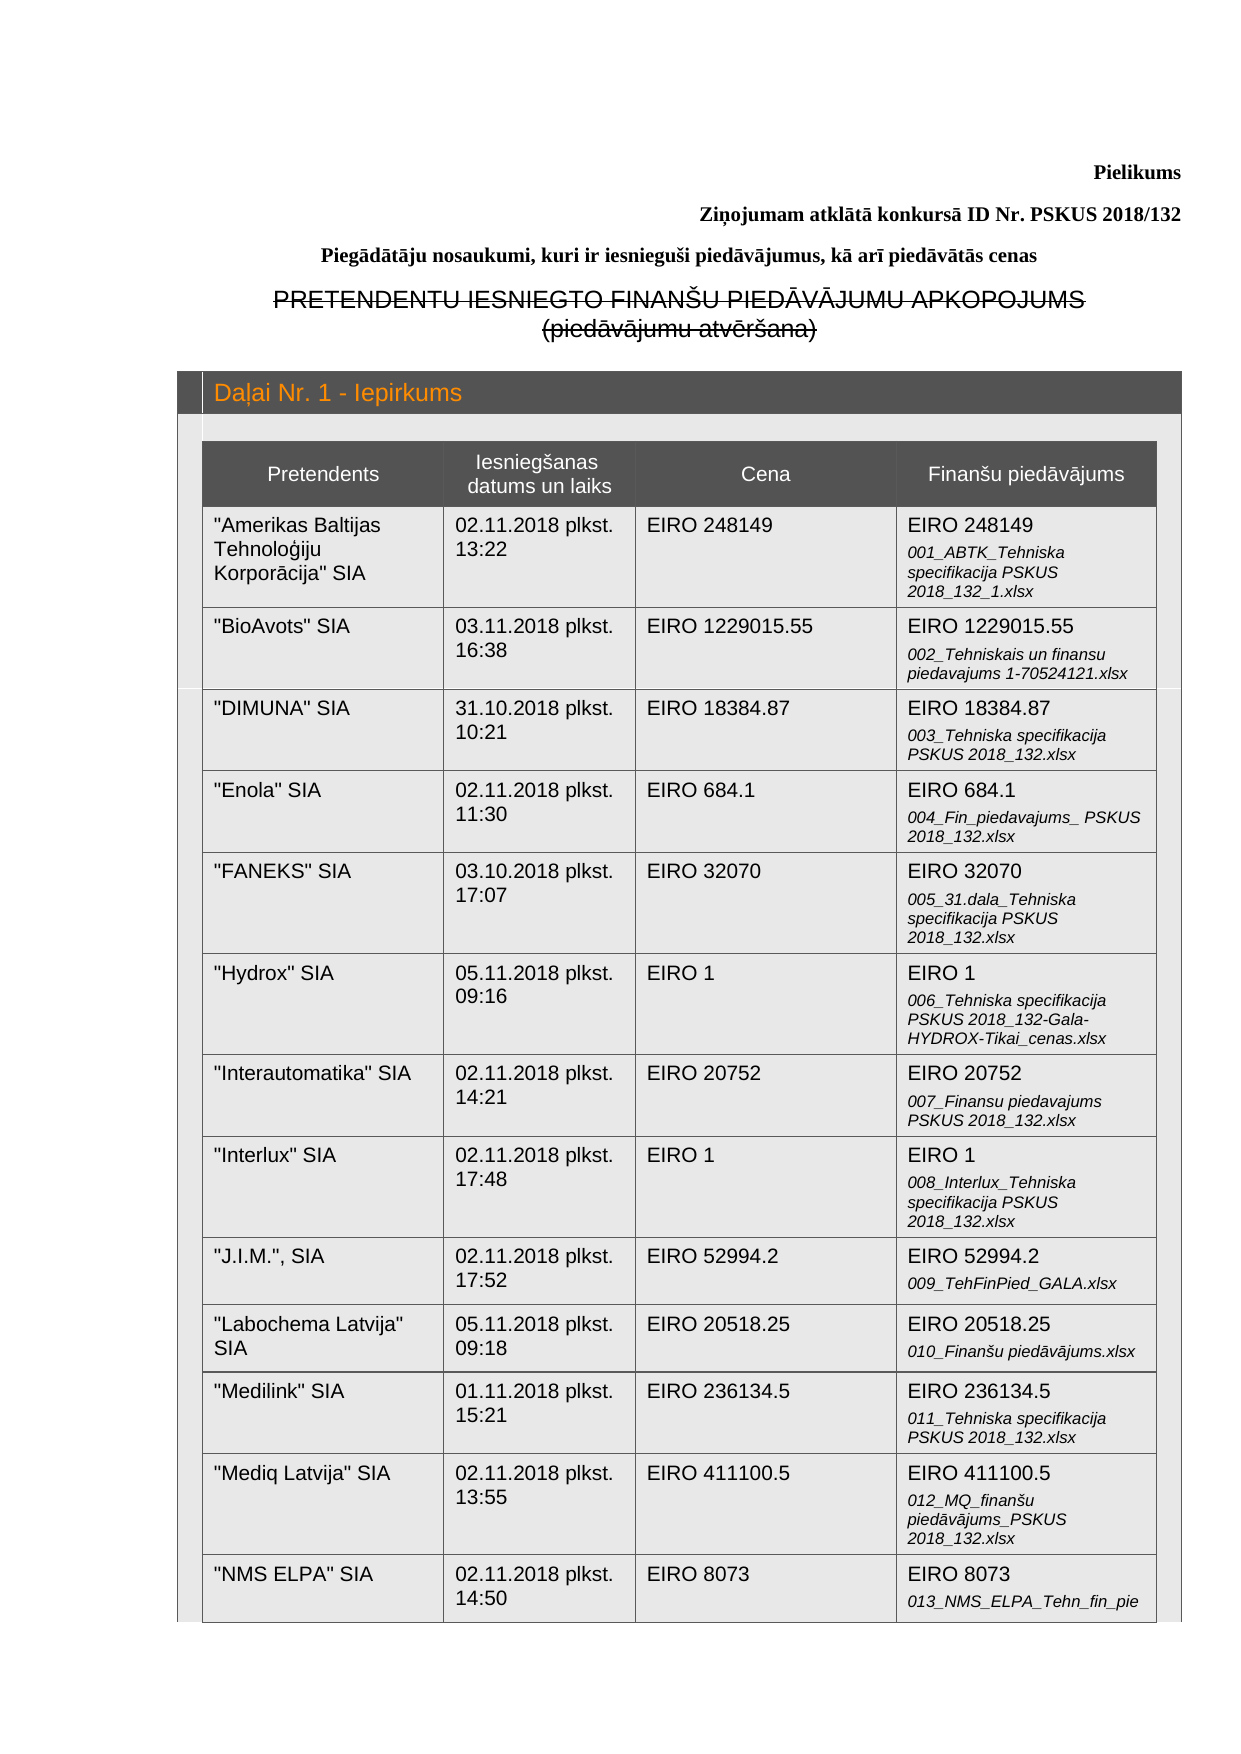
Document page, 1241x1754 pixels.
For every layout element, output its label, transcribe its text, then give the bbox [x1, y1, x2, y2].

table_cell EIRO 1 [636, 1137, 896, 1237]
table_cell 02.11.2018 plkst. 13:55 [444, 1454, 635, 1554]
table_cell 02.11.2018 plkst. 17:52 [444, 1238, 635, 1304]
table_cell [178, 1136, 202, 1237]
table_cell 31.10.2018 plkst. 10:21 [444, 690, 635, 770]
table_cell 03.11.2018 plkst. 16:38 [444, 608, 635, 688]
table_cell Finanšu piedāvājums [897, 442, 1156, 506]
table_cell EIRO 1229015.55 002_Tehniskais un finansu piedavajums 1-70524121.xlsx [897, 608, 1156, 688]
table_cell [1158, 314, 1181, 342]
table_cell EIRO 684.1 [636, 771, 896, 852]
table_cell EIRO 20518.25 [636, 1305, 896, 1371]
table_cell 05.11.2018 plkst. 09:18 [444, 1305, 635, 1371]
table_cell (piedāvājumu atvēršana) [200, 314, 1158, 342]
table_header [178, 372, 202, 413]
table_cell "Mediq Latvija" SIA [203, 1454, 443, 1554]
table_cell EIRO 20518.25 010_Finanšu piedāvājums.xlsx [897, 1305, 1156, 1371]
table_cell EIRO 236134.5 011_Tehniska specifikacija PSKUS 2018_132.xlsx [897, 1373, 1156, 1453]
table_cell [1157, 1554, 1181, 1622]
table_header PRETENDENTU IESNIEGTO FINANŠU PIEDĀVĀJUMU APKOPOJUMS [200, 285, 1158, 313]
table_cell 05.11.2018 plkst. 09:16 [444, 954, 635, 1054]
table_cell [1157, 1237, 1181, 1304]
table_cell 01.11.2018 plkst. 15:21 [444, 1373, 635, 1453]
table_cell EIRO 1 006_Tehniska specifikacija PSKUS 2018_132-Gala-HYDROX-Tikai_cenas.xlsx [897, 954, 1156, 1054]
text Piegādātāju nosaukumi, kuri ir iesnieguši piedāvājumus, kā arī piedāvātās cenas [177, 243, 1181, 267]
table_cell "FANEKS" SIA [203, 853, 443, 953]
table_cell [1157, 1453, 1181, 1554]
table_cell "BioAvots" SIA [203, 608, 443, 688]
table_cell "Hydrox" SIA [203, 954, 443, 1054]
table_cell "Interlux" SIA [203, 1137, 443, 1237]
table_cell EIRO 1 008_Interlux_Tehniska specifikacija PSKUS 2018_132.xlsx [897, 1137, 1156, 1237]
table_cell EIRO 52994.2 [636, 1238, 896, 1304]
table_cell [178, 1304, 202, 1371]
table_cell [178, 1054, 202, 1136]
table_cell [1157, 506, 1181, 607]
text Ziņojumam atklātā konkursā ID Nr. PSKUS 2018/132 [177, 201, 1181, 226]
table_cell EIRO 20752 [636, 1055, 896, 1136]
table_cell EIRO 236134.5 [636, 1373, 896, 1453]
table_cell Pretendents [203, 442, 443, 506]
table_cell [178, 1237, 202, 1304]
table_cell [178, 1554, 202, 1622]
table_cell "DIMUNA" SIA [203, 690, 443, 770]
table_cell EIRO 411100.5 012_MQ_finanšu piedāvājums_PSKUS 2018_132.xlsx [897, 1454, 1156, 1554]
table_cell Iesniegšanas datums un laiks [444, 442, 635, 506]
text Pielikums [177, 160, 1181, 184]
table_cell "Enola" SIA [203, 771, 443, 852]
table_cell [178, 689, 202, 770]
table_header [1157, 372, 1181, 413]
table_cell "Medilink" SIA [203, 1373, 443, 1453]
table_cell EIRO 8073 [636, 1555, 896, 1622]
table_cell [1157, 441, 1181, 506]
table_header Daļai Nr. 1 - Iepirkums [203, 372, 1157, 413]
table_cell 02.11.2018 plkst. 13:22 [444, 507, 635, 607]
table_header [177, 285, 200, 313]
table_cell Cena [636, 442, 896, 506]
table_cell EIRO 411100.5 [636, 1454, 896, 1554]
table_cell [178, 607, 202, 688]
table_cell EIRO 1229015.55 [636, 608, 896, 688]
table_cell [178, 1453, 202, 1554]
table_cell [1157, 852, 1181, 953]
table_cell EIRO 248149 [636, 507, 896, 607]
table_cell [178, 414, 202, 441]
table_cell EIRO 52994.2 009_TehFinPied_GALA.xlsx [897, 1238, 1156, 1304]
table_cell [178, 770, 202, 852]
table_cell EIRO 32070 [636, 853, 896, 953]
table_cell [1157, 1136, 1181, 1237]
table_header [1158, 285, 1181, 313]
table_cell [1157, 689, 1181, 770]
table_cell EIRO 248149 001_ABTK_Tehniska specifikacija PSKUS 2018_132_1.xlsx [897, 507, 1156, 607]
table_cell 02.11.2018 plkst. 14:21 [444, 1055, 635, 1136]
table_cell 02.11.2018 plkst. 11:30 [444, 771, 635, 852]
table_cell EIRO 32070 005_31.dala_Tehniska specifikacija PSKUS 2018_132.xlsx [897, 853, 1156, 953]
table_cell EIRO 684.1 004_Fin_piedavajums_ PSKUS 2018_132.xlsx [897, 771, 1156, 852]
table_cell 02.11.2018 plkst. 17:48 [444, 1137, 635, 1237]
table_cell [1157, 607, 1181, 688]
table_cell "Labochema Latvija" SIA [203, 1305, 443, 1371]
table_cell [1157, 953, 1181, 1054]
table_cell [177, 314, 200, 342]
table_cell "Amerikas Baltijas Tehnoloģiju Korporācija" SIA [203, 507, 443, 607]
table_cell "J.I.M.", SIA [203, 1238, 443, 1304]
table_cell EIRO 1 [636, 954, 896, 1054]
table_cell [203, 414, 1157, 441]
table_cell "Interautomatika" SIA [203, 1055, 443, 1136]
table_cell EIRO 18384.87 003_Tehniska specifikacija PSKUS 2018_132.xlsx [897, 690, 1156, 770]
table_cell 02.11.2018 plkst. 14:50 [444, 1555, 635, 1622]
table_cell [178, 1371, 202, 1453]
table_cell [1157, 414, 1181, 441]
table_cell [178, 852, 202, 953]
table_cell [178, 953, 202, 1054]
table_cell EIRO 18384.87 [636, 690, 896, 770]
table_cell "NMS ELPA" SIA [203, 1555, 443, 1622]
table_cell [178, 441, 202, 506]
table_cell [178, 506, 202, 607]
table_cell [1157, 1054, 1181, 1136]
table_cell [1157, 1304, 1181, 1371]
table_cell EIRO 20752 007_Finansu piedavajums PSKUS 2018_132.xlsx [897, 1055, 1156, 1136]
table_cell EIRO 8073 013_NMS_ELPA_Tehn_fin_pie [897, 1555, 1156, 1622]
table_cell [1157, 1371, 1181, 1453]
table_cell [1157, 770, 1181, 852]
table_cell 03.10.2018 plkst. 17:07 [444, 853, 635, 953]
